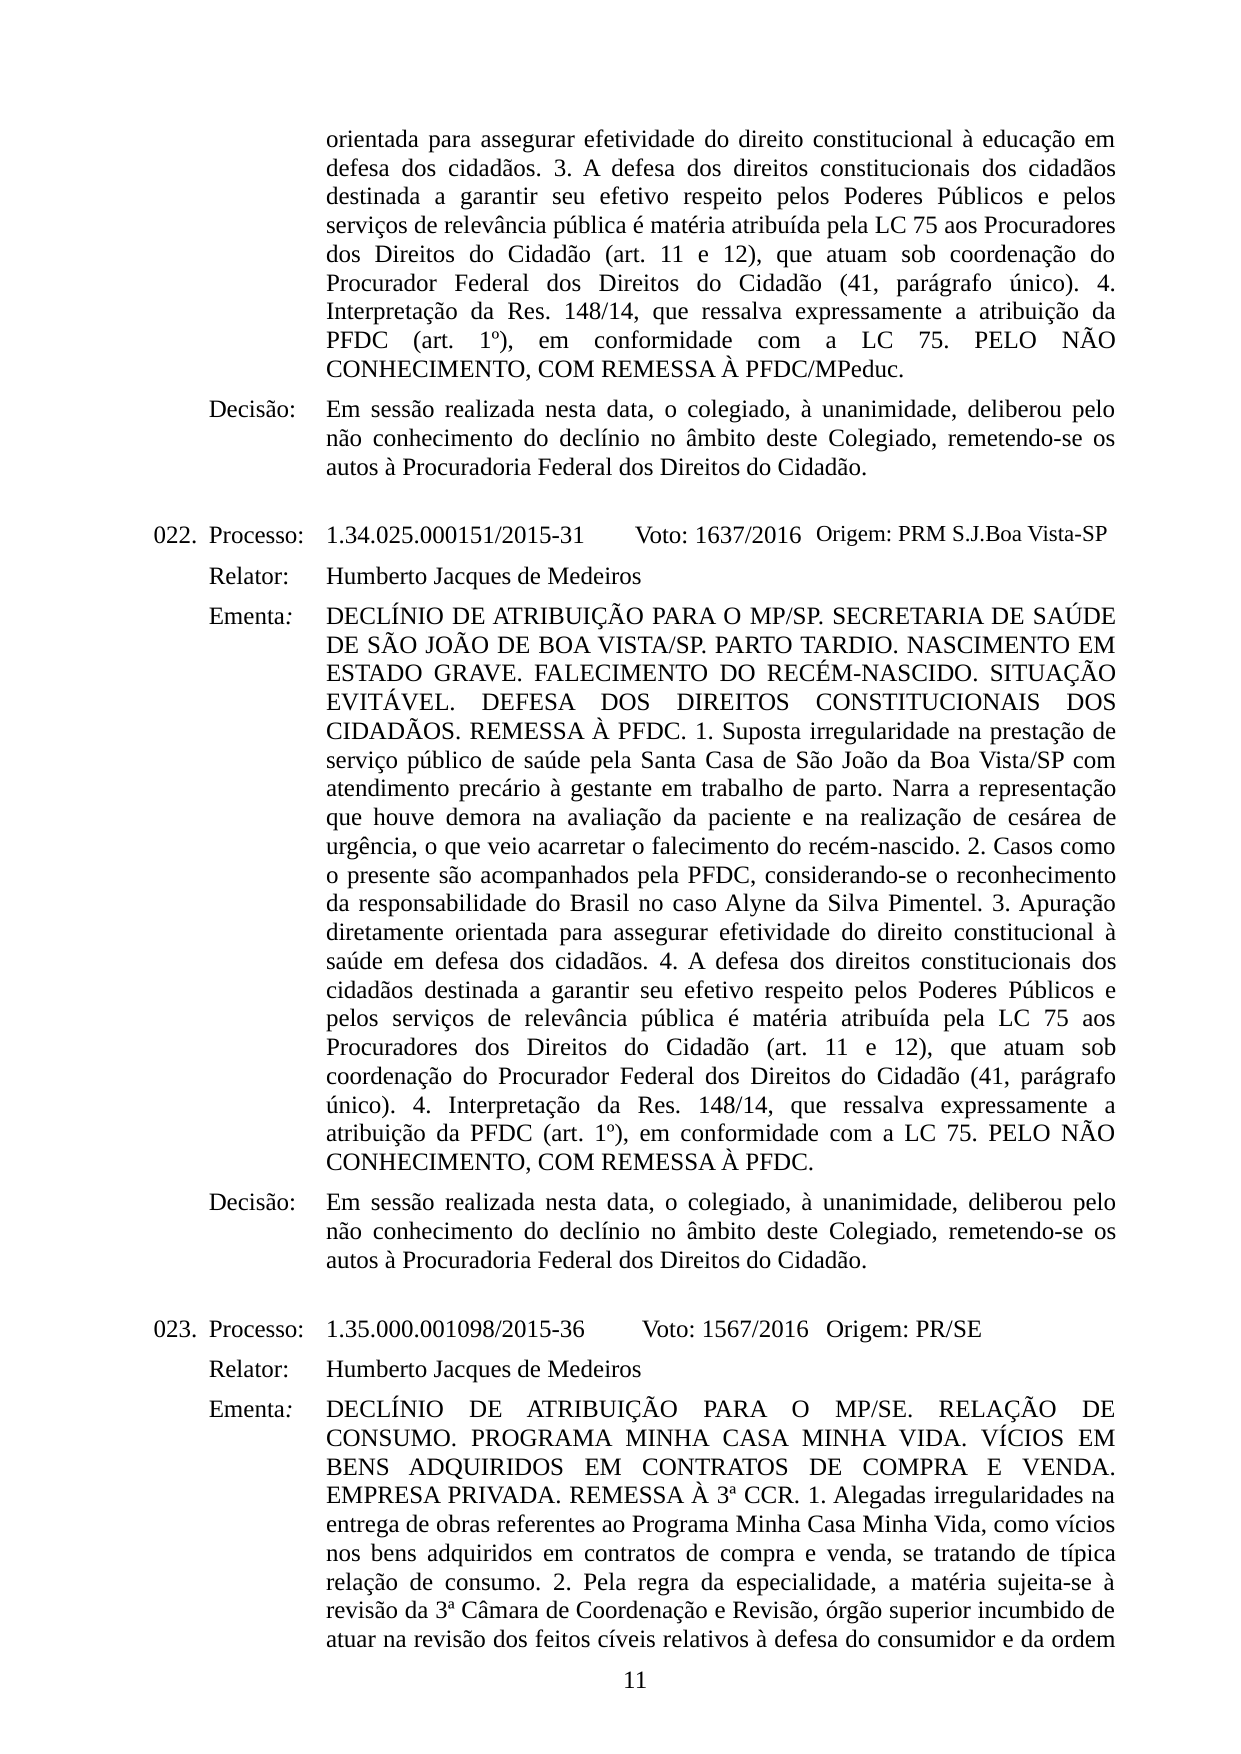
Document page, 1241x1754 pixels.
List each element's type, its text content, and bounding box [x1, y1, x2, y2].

table_header Voto: 1637/2016 [629, 515, 810, 555]
table_cell Humberto Jacques de Medeiros [320, 1348, 1122, 1388]
table_cell orientada para assegurar efetividade do direito constitucional à educação em defesa dos cidadãos. 3. A defesa dos direitos constitucionais dos cidadãos destinada a garantir seu efetivo respeito pelos Poderes Públicos e pelos serviços de relevância pública é matéria atribuída pela LC 75 aos Procuradores dos Direitos do Cidadão (art. 11 e 12), que atuam sob coordenação do Procurador Federal dos Direitos do Cidadão (41, parágrafo único). 4. Interpretação da Res. 148/14, que ressalva expressamente a atribuição da PFDC (art. 1º), em conformidade com a LC 75. PELO NÃO CONHECIMENTO, COM REMESSA À PFDC/MPeduc. [320, 118, 1122, 388]
table_header 023. [148, 1308, 203, 1348]
table_cell [148, 1348, 203, 1388]
table_header 1.34.025.000151/2015-31 [320, 515, 629, 555]
table_header Voto: 1567/2016 [636, 1308, 820, 1348]
table_cell Em sessão realizada nesta data, o colegiado, à unanimidade, deliberou pelo não conhecimento do declínio no âmbito deste Colegiado, remetendo-se os autos à Procuradoria Federal dos Direitos do Cidadão. [320, 388, 1122, 486]
table_cell Ementa: [203, 595, 320, 1182]
table_header 1.35.000.001098/2015-36 [320, 1308, 636, 1348]
table_header Processo: [203, 515, 320, 555]
table_cell Humberto Jacques de Medeiros [320, 555, 1123, 595]
table_cell DECLÍNIO DE ATRIBUIÇÃO PARA O MP/SP. SECRETARIA DE SAÚDE DE SÃO JOÃO DE BOA VISTA/SP. PARTO TARDIO. NASCIMENTO EM ESTADO GRAVE. FALECIMENTO DO RECÉM-NASCIDO. SITUAÇÃO EVITÁVEL. DEFESA DOS DIREITOS CONSTITUCIONAIS DOS CIDADÃOS. REMESSA À PFDC. 1. Suposta irregularidade na prestação de serviço público de saúde pela Santa Casa de São João da Boa Vista/SP com atendimento precário à gestante em trabalho de parto. Narra a representação que houve demora na avaliação da paciente e na realização de cesárea de urgência, o que veio acarretar o falecimento do recém-nascido. 2. Casos como o presente são acompanhados pela PFDC, considerando-se o reconhecimento da responsabilidade do Brasil no caso Alyne da Silva Pimentel. 3. Apuração diretamente orientada para assegurar efetividade do direito constitucional à saúde em defesa dos cidadãos. 4. A defesa dos direitos constitucionais dos cidadãos destinada a garantir seu efetivo respeito pelos Poderes Públicos e pelos serviços de relevância pública é matéria atribuída pela LC 75 aos Procuradores dos Direitos do Cidadão (art. 11 e 12), que atuam sob coordenação do Procurador Federal dos Direitos do Cidadão (41, parágrafo único). 4. Interpretação da Res. 148/14, que ressalva expressamente a atribuição da PFDC (art. 1º), em conformidade com a LC 75. PELO NÃO CONHECIMENTO, COM REMESSA À PFDC. [320, 595, 1123, 1182]
table_cell Relator: [203, 555, 320, 595]
table_cell Decisão: [203, 1182, 320, 1279]
table_cell [148, 1389, 203, 1659]
table_cell [148, 388, 203, 486]
table_cell Decisão: [203, 388, 320, 486]
table_cell Ementa: [203, 1389, 320, 1659]
table_cell Relator: [203, 1348, 320, 1388]
table_header Processo: [203, 1308, 320, 1348]
table_cell [148, 555, 203, 595]
table_cell [203, 118, 320, 388]
table_cell DECLÍNIO DE ATRIBUIÇÃO PARA O MP/SE. RELAÇÃO DE CONSUMO. PROGRAMA MINHA CASA MINHA VIDA. VÍCIOS EM BENS ADQUIRIDOS EM CONTRATOS DE COMPRA E VENDA. EMPRESA PRIVADA. REMESSA À 3ª CCR. 1. Alegadas irregularidades na entrega de obras referentes ao Programa Minha Casa Minha Vida, como vícios nos bens adquiridos em contratos de compra e venda, se tratando de típica relação de consumo. 2. Pela regra da especialidade, a matéria sujeita-se à revisão da 3ª Câmara de Coordenação e Revisão, órgão superior incumbido de atuar na revisão dos feitos cíveis relativos à defesa do consumidor e da ordem [320, 1389, 1122, 1659]
table_cell [148, 118, 203, 388]
table_cell [148, 595, 203, 1182]
table_cell [148, 1182, 203, 1279]
table_header Origem: PRM S.J.Boa Vista-SP [810, 515, 1123, 555]
table_header 022. [148, 515, 203, 555]
table_cell Em sessão realizada nesta data, o colegiado, à unanimidade, deliberou pelo não conhecimento do declínio no âmbito deste Colegiado, remetendo-se os autos à Procuradoria Federal dos Direitos do Cidadão. [320, 1182, 1123, 1279]
table_header Origem: PR/SE [820, 1308, 1122, 1348]
